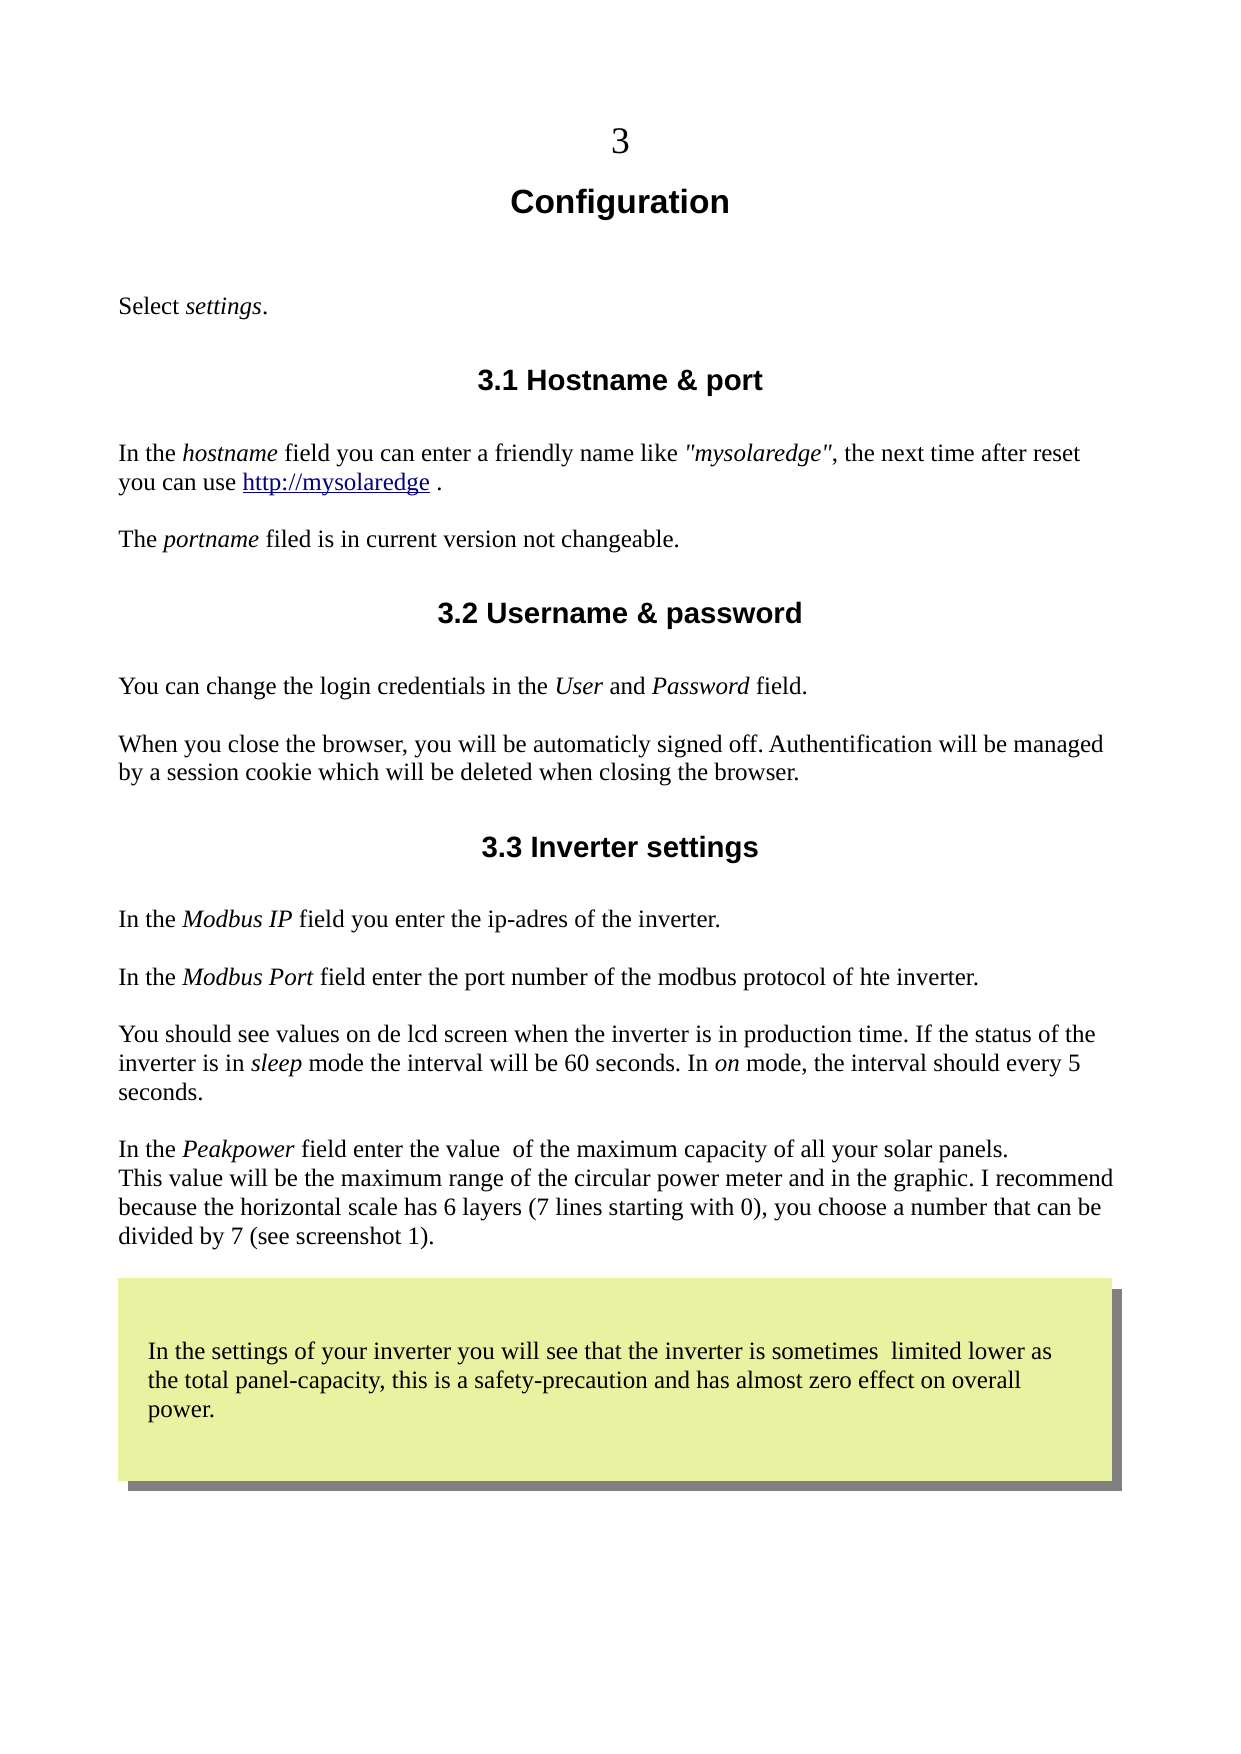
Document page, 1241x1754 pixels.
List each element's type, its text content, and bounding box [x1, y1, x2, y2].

text The portname filed is in current version not changeable. [118, 524, 1122, 553]
subtitle 3.2 Username & password [118, 596, 1122, 630]
text 3 [118, 118, 1122, 161]
text This value will be the maximum range of the circular power meter and in the graphic. I recommend because the horizontal scale has 6 layers (7 lines starting with 0), you choose a number that can be divided by 7 (see screenshot 1). [118, 1163, 1122, 1249]
text In the hostname field you can enter a friendly name like "mysolaredge", the next time after reset you can use http://mysolaredge . [118, 438, 1122, 495]
text You should see values on de lcd screen when the inverter is in production time. If the status of the inverter is in sleep mode the interval will be 60 seconds. In on mode, the interval should every 5 seconds. [118, 1019, 1122, 1106]
text Select settings. [118, 291, 1122, 319]
text You can change the login credentials in the User and Password field. [118, 671, 1122, 700]
text In the Modbus IP field you enter the ip-adres of the inverter. [118, 904, 1122, 933]
subtitle 3.1 Hostname & port [118, 363, 1122, 397]
text In the Modbus Port field enter the port number of the modbus protocol of hte inverter. [118, 962, 1122, 991]
text In the Peakpower field enter the value of the maximum capacity of all your solar panels. [118, 1134, 1122, 1163]
text When you close the browser, you will be automaticly signed off. Authentification will be managed by a session cookie which will be deleted when closing the browser. [118, 729, 1122, 786]
table_header In the settings of your inverter you will see that the inverter is sometimes limited lower as the total panel-capacity, this is a safety-precaution and has almost zero effect on overall power. [118, 1278, 1112, 1481]
subtitle Configuration [118, 182, 1122, 221]
subtitle 3.3 Inverter settings [118, 829, 1122, 863]
